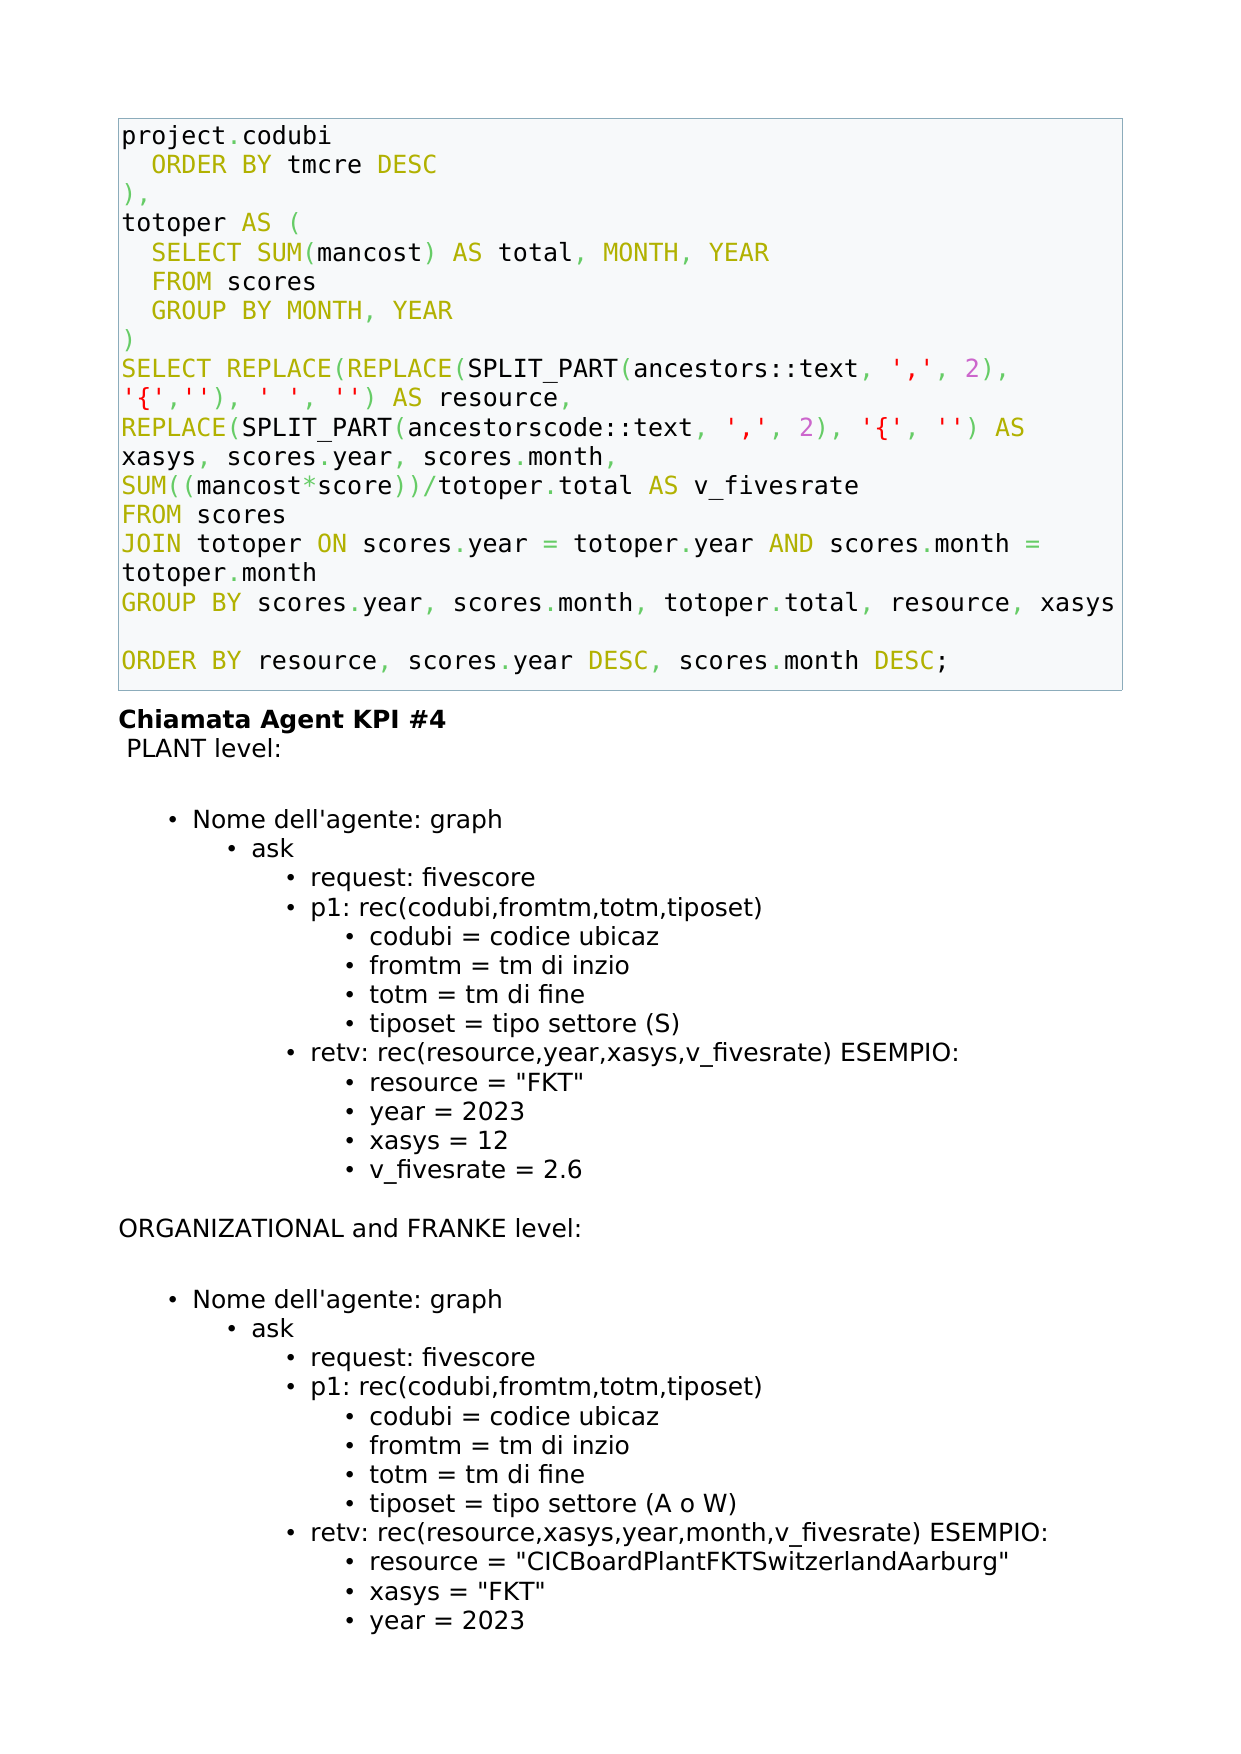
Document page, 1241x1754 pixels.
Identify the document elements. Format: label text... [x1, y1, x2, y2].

list Nome dell'agente: graph [177, 805, 1122, 834]
list year = 2023 [354, 1606, 1122, 1635]
list resource = "FKT" [354, 1068, 1122, 1097]
text Chiamata Agent KPI #4 PLANT level: [118, 705, 1122, 763]
list request: fivescore [295, 863, 1122, 893]
list retv: rec(resource,xasys,year,month,v_fivesrate) ESEMPIO: [295, 1518, 1122, 1547]
list request: fivescore [295, 1343, 1122, 1372]
list p1: rec(codubi,fromtm,totm,tiposet) [295, 1372, 1122, 1402]
table_header project.codubi ORDER BY tmcre DESC ), totoper AS ( SELECT SUM(mancost) AS total, MONTH, YEAR FROM scores GROUP BY MONTH, YEAR ) SELECT REPLACE(REPLACE(SPLIT_PART(ancestors::text, ',', 2), '{',''), ' ', '') AS resource, REPLACE(SPLIT_PART(ancestorscode::text, ',', 2), '{', '') AS xasys, scores.year, scores.month, SUM((mancost*score))/totoper.total AS v_fivesrate FROM scores JOIN totoper ON scores.year = totoper.year AND scores.month = totoper.month GROUP BY scores.year, scores.month, totoper.total, resource, xasys ORDER BY resource, scores.year DESC, scores.month DESC; [119, 119, 1122, 690]
list retv: rec(resource,year,xasys,v_fivesrate) ESEMPIO: [295, 1038, 1122, 1068]
list totm = tm di fine [354, 980, 1122, 1009]
list ask [236, 834, 1122, 863]
list xasys = 12 [354, 1126, 1122, 1155]
list p1: rec(codubi,fromtm,totm,tiposet) [295, 893, 1122, 922]
list fromtm = tm di inzio [354, 1431, 1122, 1460]
list codubi = codice ubicaz [354, 1402, 1122, 1431]
list codubi = codice ubicaz [354, 922, 1122, 951]
list ask [236, 1314, 1122, 1343]
list v_fivesrate = 2.6 [354, 1155, 1122, 1184]
list totm = tm di fine [354, 1460, 1122, 1489]
list year = 2023 [354, 1097, 1122, 1126]
text ORGANIZATIONAL and FRANKE level: [118, 1214, 1122, 1243]
list Nome dell'agente: graph [177, 1285, 1122, 1314]
list tiposet = tipo settore (S) [354, 1009, 1122, 1038]
list resource = "CICBoardPlantFKTSwitzerlandAarburg" [354, 1547, 1122, 1577]
list fromtm = tm di inzio [354, 951, 1122, 980]
list tiposet = tipo settore (A o W) [354, 1489, 1122, 1518]
list xasys = "FKT" [354, 1577, 1122, 1606]
